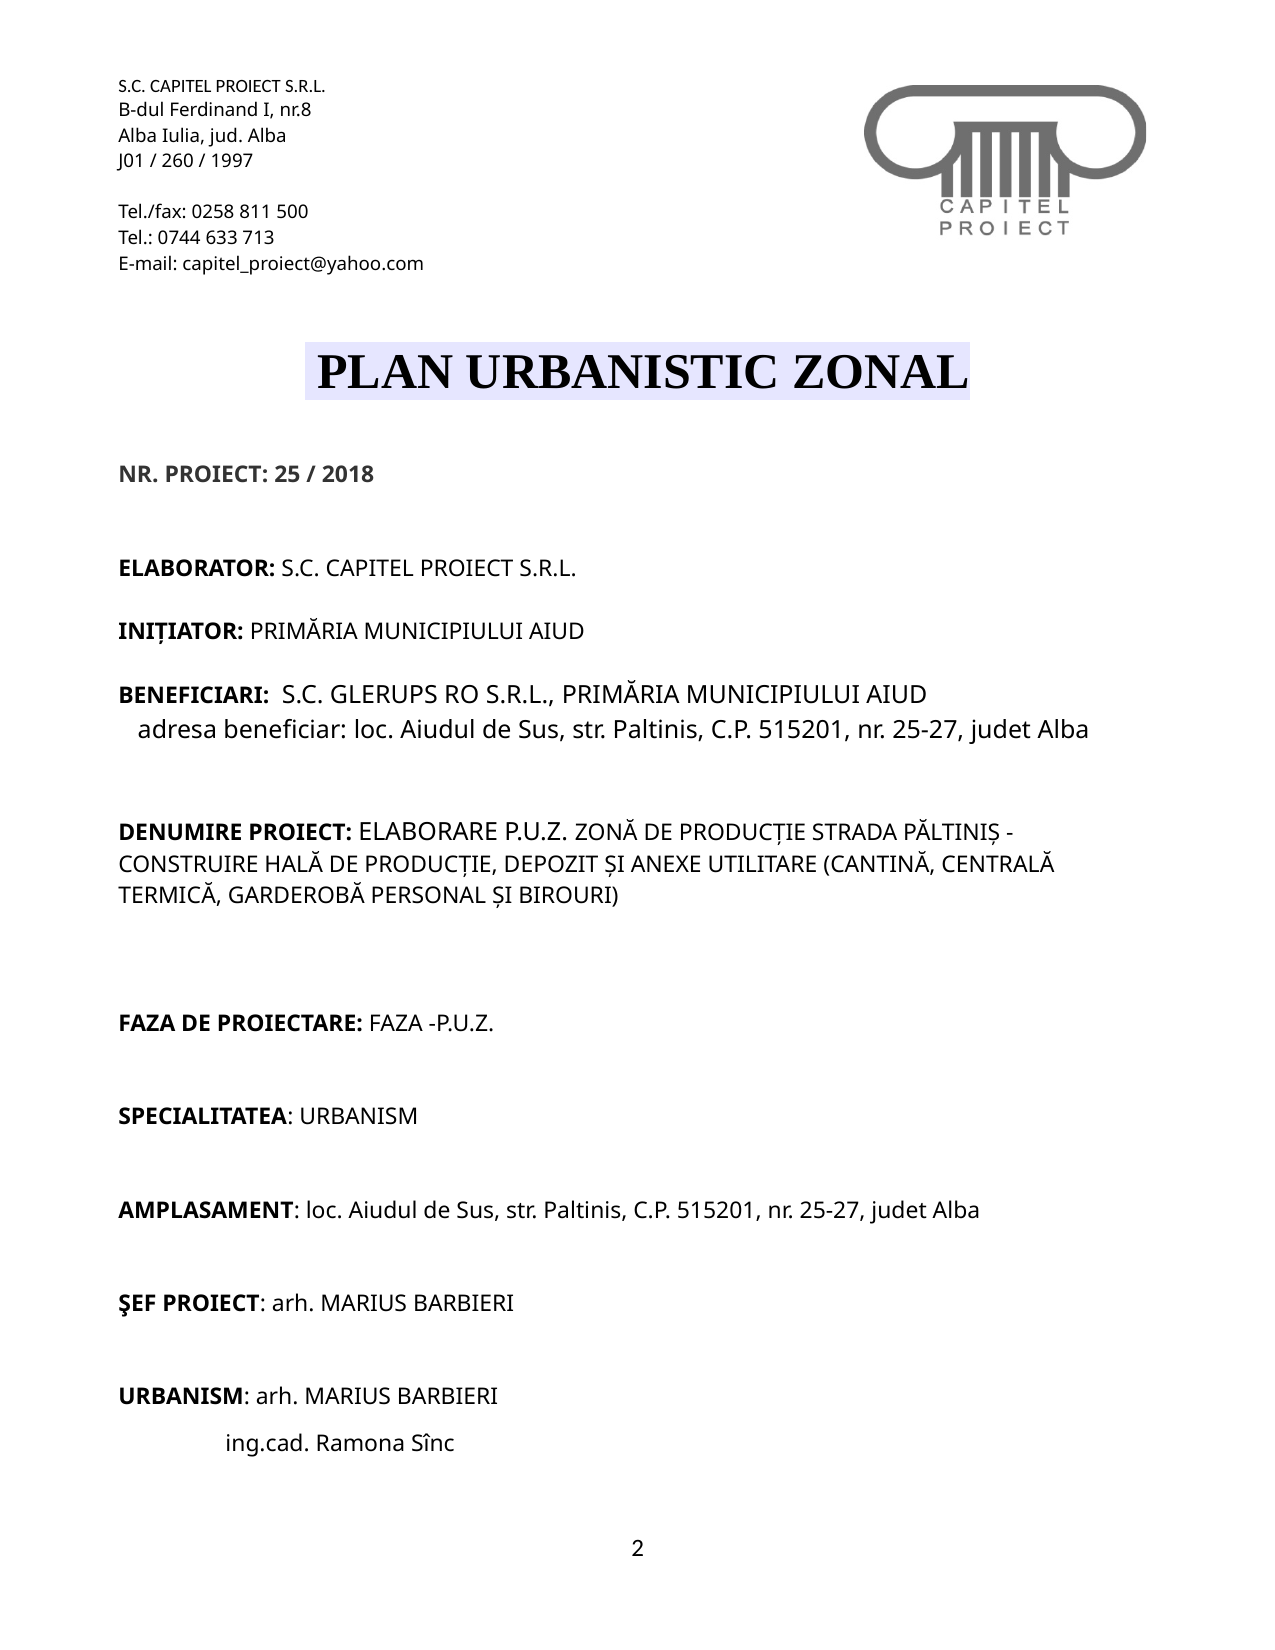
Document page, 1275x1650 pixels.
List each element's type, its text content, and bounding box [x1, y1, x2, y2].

text NR. PROIECT: 25 / 2018 [118, 458, 1157, 490]
list INIŢIATOR: PRIMĂRIA MUNICIPIULUI AIUD [118, 615, 1157, 646]
text URBANISM: arh. MARIUS BARBIERI [118, 1380, 1157, 1411]
text S.C. CAPITEL PROIECT S.R.L. [118, 74, 1157, 97]
text ŞEF PROIECT: arh. MARIUS BARBIERI [118, 1287, 1157, 1318]
text E-mail: capitel_proiect@yahoo.com [118, 250, 1157, 275]
text Tel./fax: 0258 811 500 [118, 199, 864, 224]
text FAZA DE PROIECTARE: FAZA -P.U.Z. [118, 1007, 1157, 1038]
text B-dul Ferdinand I, nr.8 [118, 97, 864, 122]
text Tel.: 0744 633 713 [118, 224, 1157, 250]
text BENEFICIARI: S.C. GLERUPS RO S.R.L., PRIMĂRIA MUNICIPIULUI AIUD [118, 677, 1157, 711]
text PLAN URBANISTIC ZONAL [118, 342, 1157, 400]
text adresa beneficiar: loc. Aiudul de Sus, str. Paltinis, C.P. 515201, nr. 25-27, judet Alba [118, 711, 1157, 745]
text ing.cad. Ramona Sînc [118, 1427, 1157, 1458]
text SPECIALITATEA: URBANISM [118, 1100, 1157, 1132]
text AMPLASAMENT: loc. Aiudul de Sus, str. Paltinis, C.P. 515201, nr. 25-27, judet Alba [118, 1194, 1157, 1225]
text DENUMIRE PROIECT: ELABORARE P.U.Z. ZONĂ DE PRODUCŢIE STRADA PĂLTINIŞ - CONSTRUIRE HALĂ DE PRODUCŢIE, DEPOZIT ŞI ANEXE UTILITARE (CANTINĂ, CENTRALĂ TERMICĂ, GARDEROBĂ PERSONAL ŞI BIROURI) [118, 813, 1157, 910]
text J01 / 260 / 1997 [118, 148, 864, 173]
text Alba Iulia, jud. Alba [118, 122, 864, 148]
text ELABORATOR: S.C. CAPITEL PROIECT S.R.L. [118, 552, 1157, 583]
